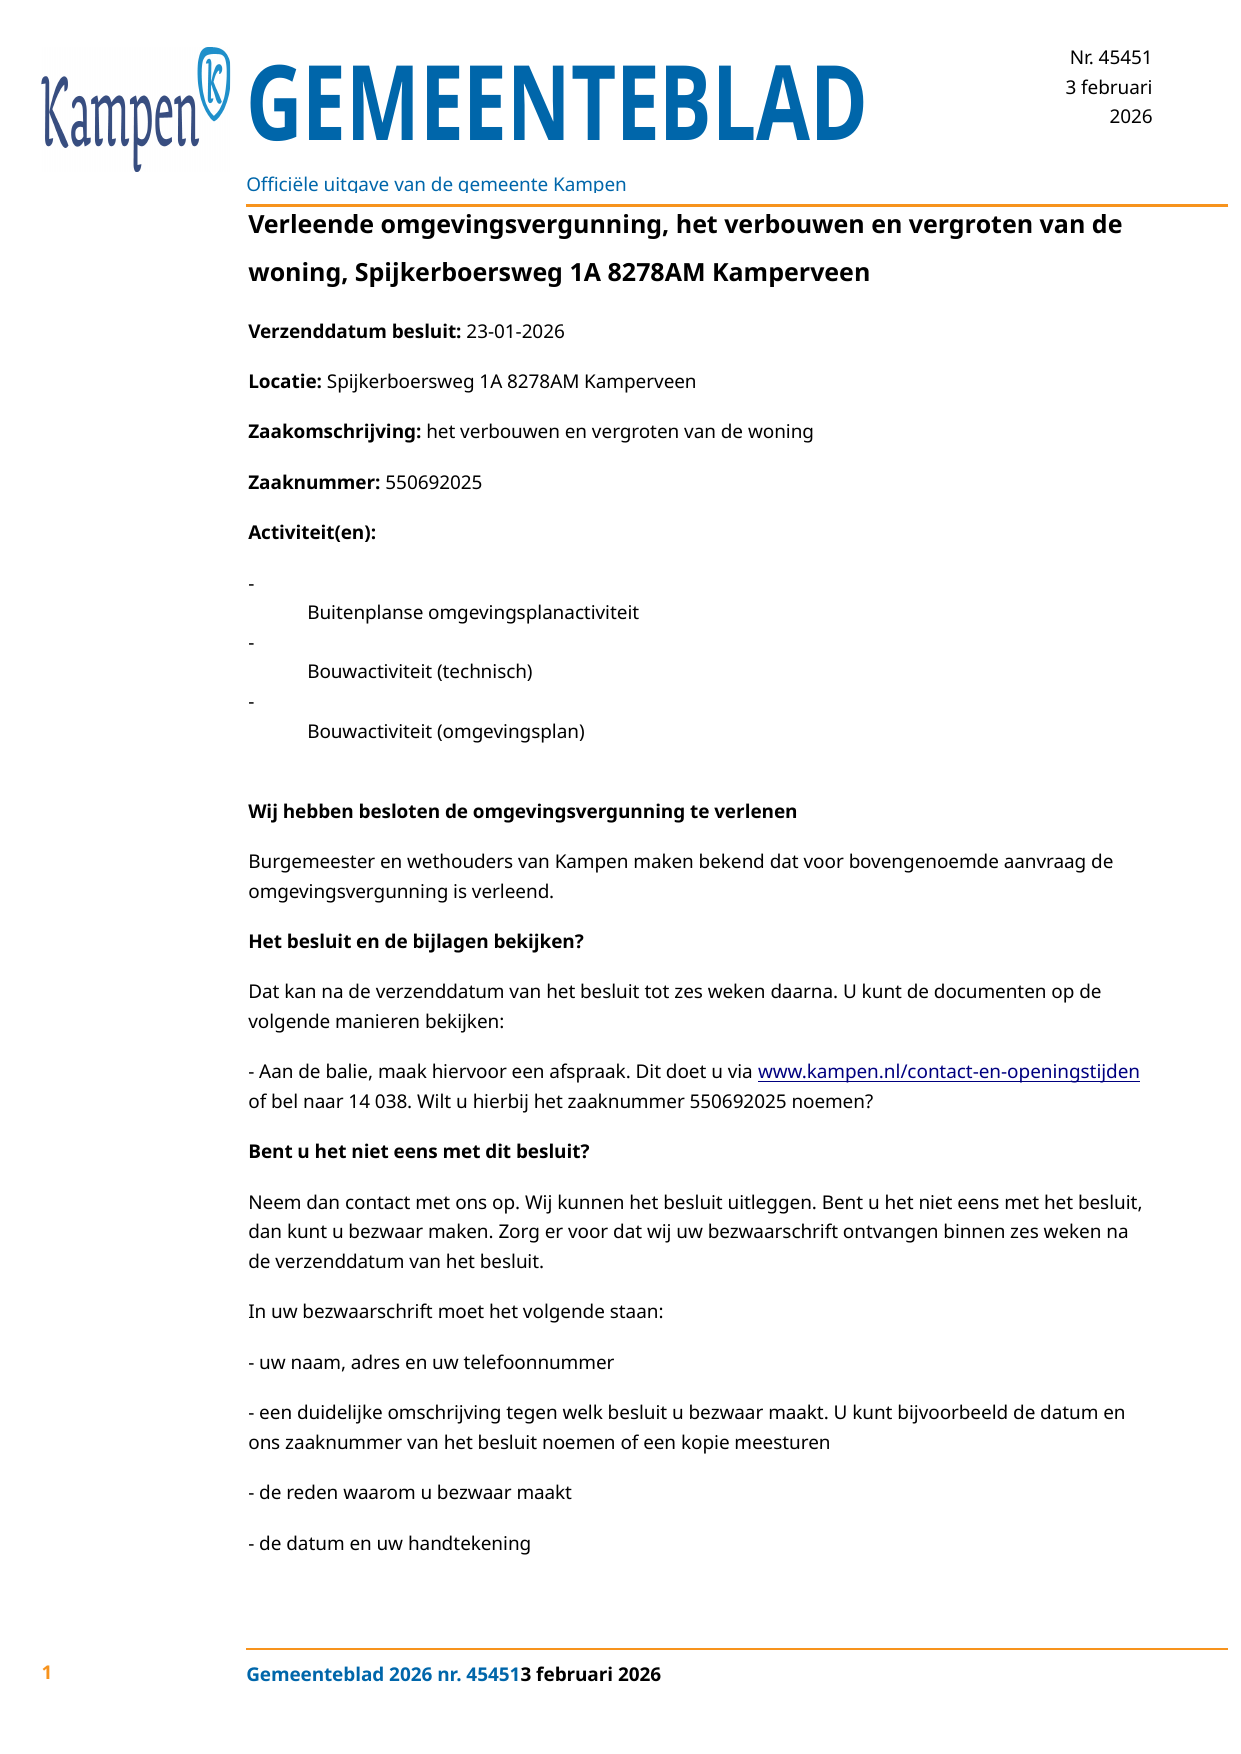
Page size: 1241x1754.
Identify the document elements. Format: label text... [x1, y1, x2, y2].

list Buitenplanse omgevingsplanactiviteit [248, 599, 1152, 625]
text Neem dan contact met ons op. Wij kunnen het besluit uitleggen. Bent u het niet eens met het besluit, dan kunt u bezwaar maken. Zorg er voor dat wij uw bezwaarschrift ontvangen binnen zes weken na de verzenddatum van het besluit. [248, 1189, 1152, 1274]
text Het besluit en de bijlagen bekijken? [248, 928, 1152, 954]
picture [41, 47, 231, 172]
text - de datum en uw handtekening [248, 1530, 1152, 1556]
text Wij hebben besloten de omgevingsvergunning te verlenen [248, 798, 1152, 824]
list Bouwactiviteit (omgevingsplan) [248, 718, 1152, 744]
text Locatie: Spijkerboersweg 1A 8278AM Kamperveen [248, 368, 1152, 394]
text Bent u het niet eens met dit besluit? [248, 1139, 1152, 1164]
text Activiteit(en): [248, 519, 1152, 545]
text - een duidelijke omschrijving tegen welk besluit u bezwaar maakt. U kunt bijvoorbeeld de datum en ons zaaknummer van het besluit noemen of een kopie meesturen [248, 1399, 1152, 1455]
text In uw bezwaarschrift moet het volgende staan: [248, 1299, 1152, 1324]
text - de reden waarom u bezwaar maakt [248, 1479, 1152, 1505]
text Verleende omgevingsvergunning, het verbouwen en vergroten van de woning, Spijkerboersweg 1A 8278AM Kamperveen [248, 207, 1152, 288]
text Zaakomschrijving: het verbouwen en vergroten van de woning [248, 419, 1152, 444]
text - uw naam, adres en uw telefoonnummer [248, 1349, 1152, 1375]
text Zaaknummer: 550692025 [248, 469, 1152, 495]
text Verzenddatum besluit: 23-01-2026 [248, 318, 1152, 344]
text - Aan de balie, maak hiervoor een afspraak. Dit doet u via www.kampen.nl/contact-en-openingstijden of bel naar 14 038. Wilt u hierbij het zaaknummer 550692025 noemen? [248, 1059, 1152, 1114]
text Burgemeester en wethouders van Kampen maken bekend dat voor bovengenoemde aanvraag de omgevingsvergunning is verleend. [248, 848, 1152, 904]
text Dat kan na de verzenddatum van het besluit tot zes weken daarna. U kunt de documenten op de volgende manieren bekijken: [248, 979, 1152, 1034]
list Bouwactiviteit (technisch) [248, 659, 1152, 684]
